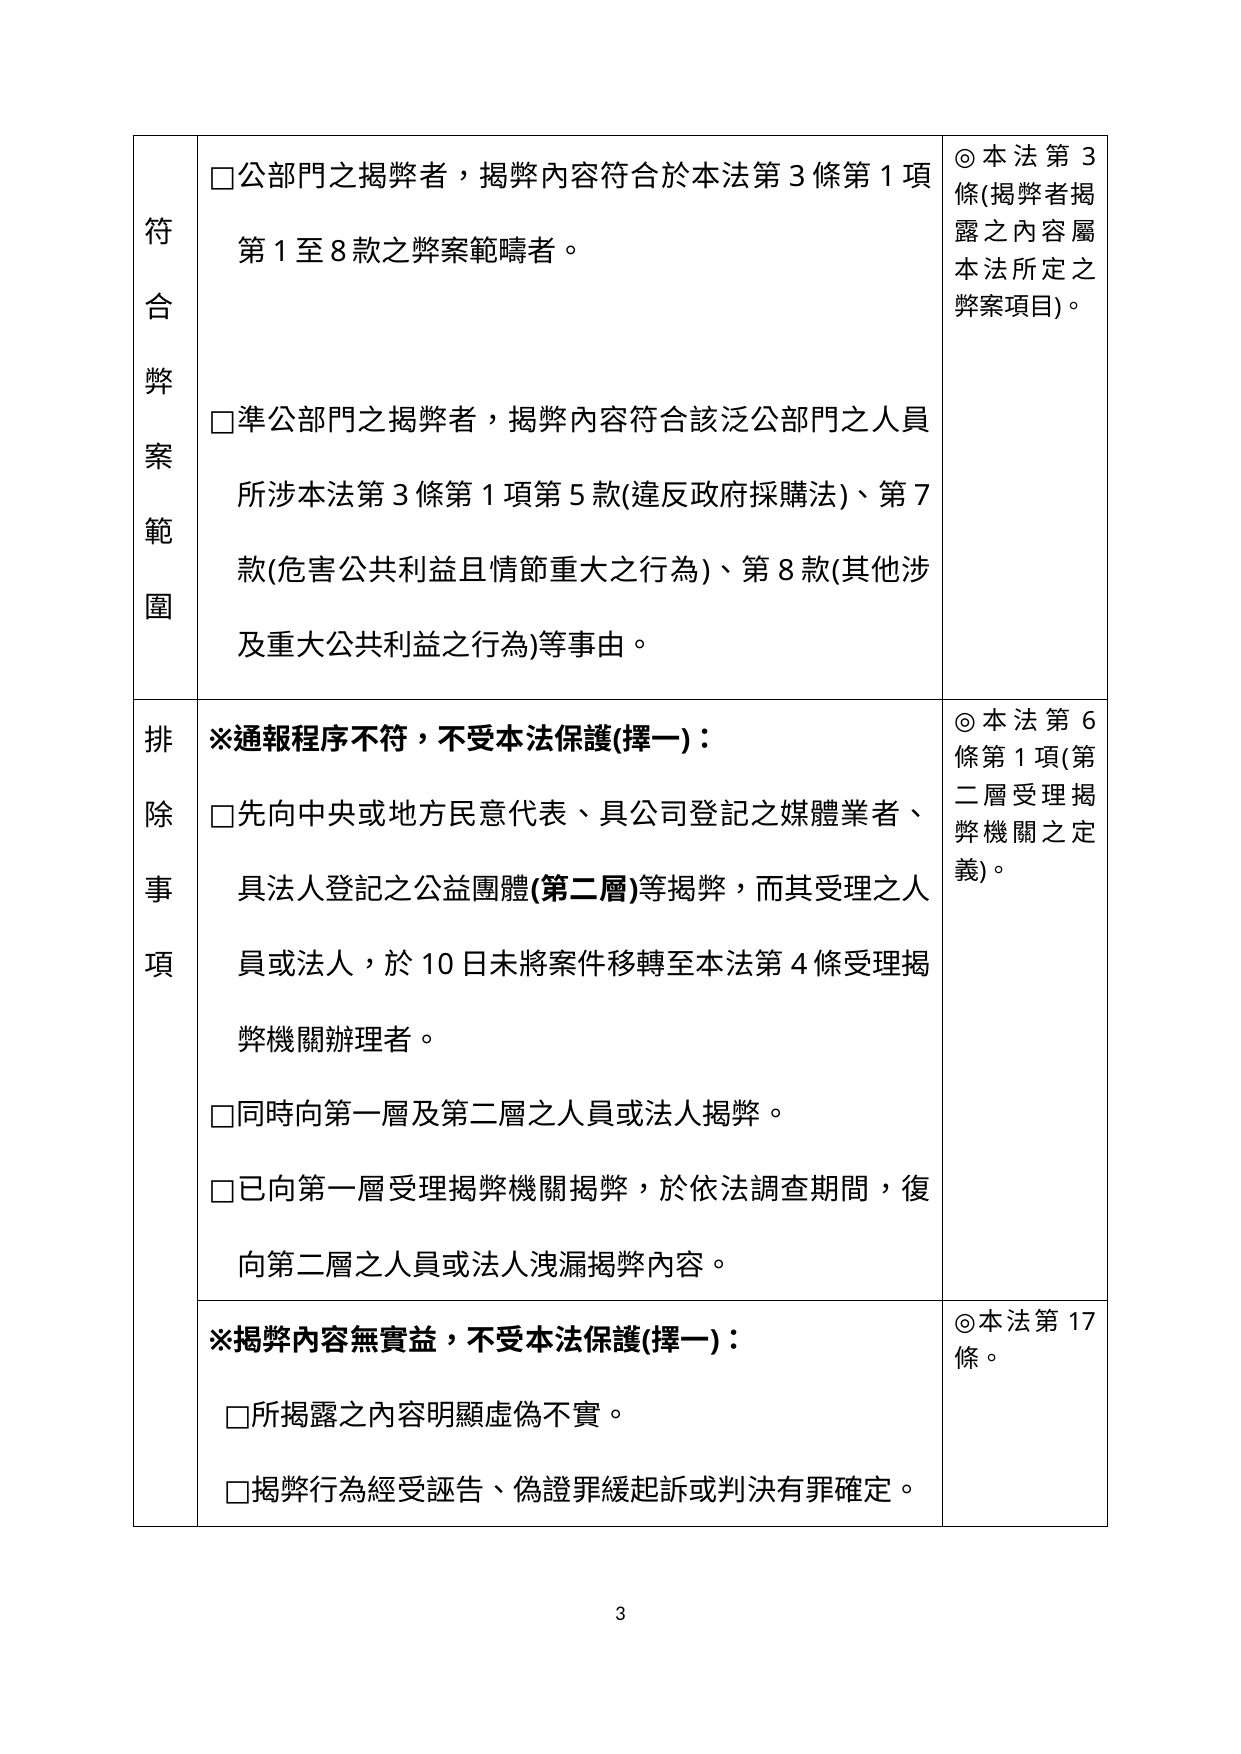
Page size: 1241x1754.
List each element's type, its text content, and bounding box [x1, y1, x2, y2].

table_cell ※揭弊內容無實益，不受本法保護(擇一)： □所揭露之內容明顯虛偽不實。 □揭弊行為經受誣告、偽證罪緩起訴或判決有罪確定。 [198, 1301, 942, 1526]
table_cell 符合弊案範圍 [134, 136, 197, 699]
table_cell 排除事項 [134, 700, 197, 1526]
table_cell ◎本法第6條第1項(第二層受理揭弊機關之定義)。 [943, 700, 1107, 1300]
table_cell ◎本法第17條。 [943, 1301, 1107, 1526]
table_cell ◎本法第3條(揭弊者揭露之內容屬本法所定之弊案項目)。 [943, 136, 1107, 699]
table_cell ※通報程序不符，不受本法保護(擇一)： □先向中央或地方民意代表、具公司登記之媒體業者、具法人登記之公益團體(第二層)等揭弊，而其受理之人員或法人，於10日未將案件移轉至本法第4條受理揭弊機關辦理者。 □同時向第一層及第二層之人員或法人揭弊。 □已向第一層受理揭弊機關揭弊，於依法調查期間，復向第二層之人員或法人洩漏揭弊內容。 [198, 700, 942, 1300]
table_cell □公部門之揭弊者，揭弊內容符合於本法第3條第1項第1至8款之弊案範疇者。 □準公部門之揭弊者，揭弊內容符合該泛公部門之人員所涉本法第3條第1項第5款(違反政府採購法)、第7款(危害公共利益且情節重大之行為)、第8款(其他涉及重大公共利益之行為)等事由。 [198, 136, 942, 699]
